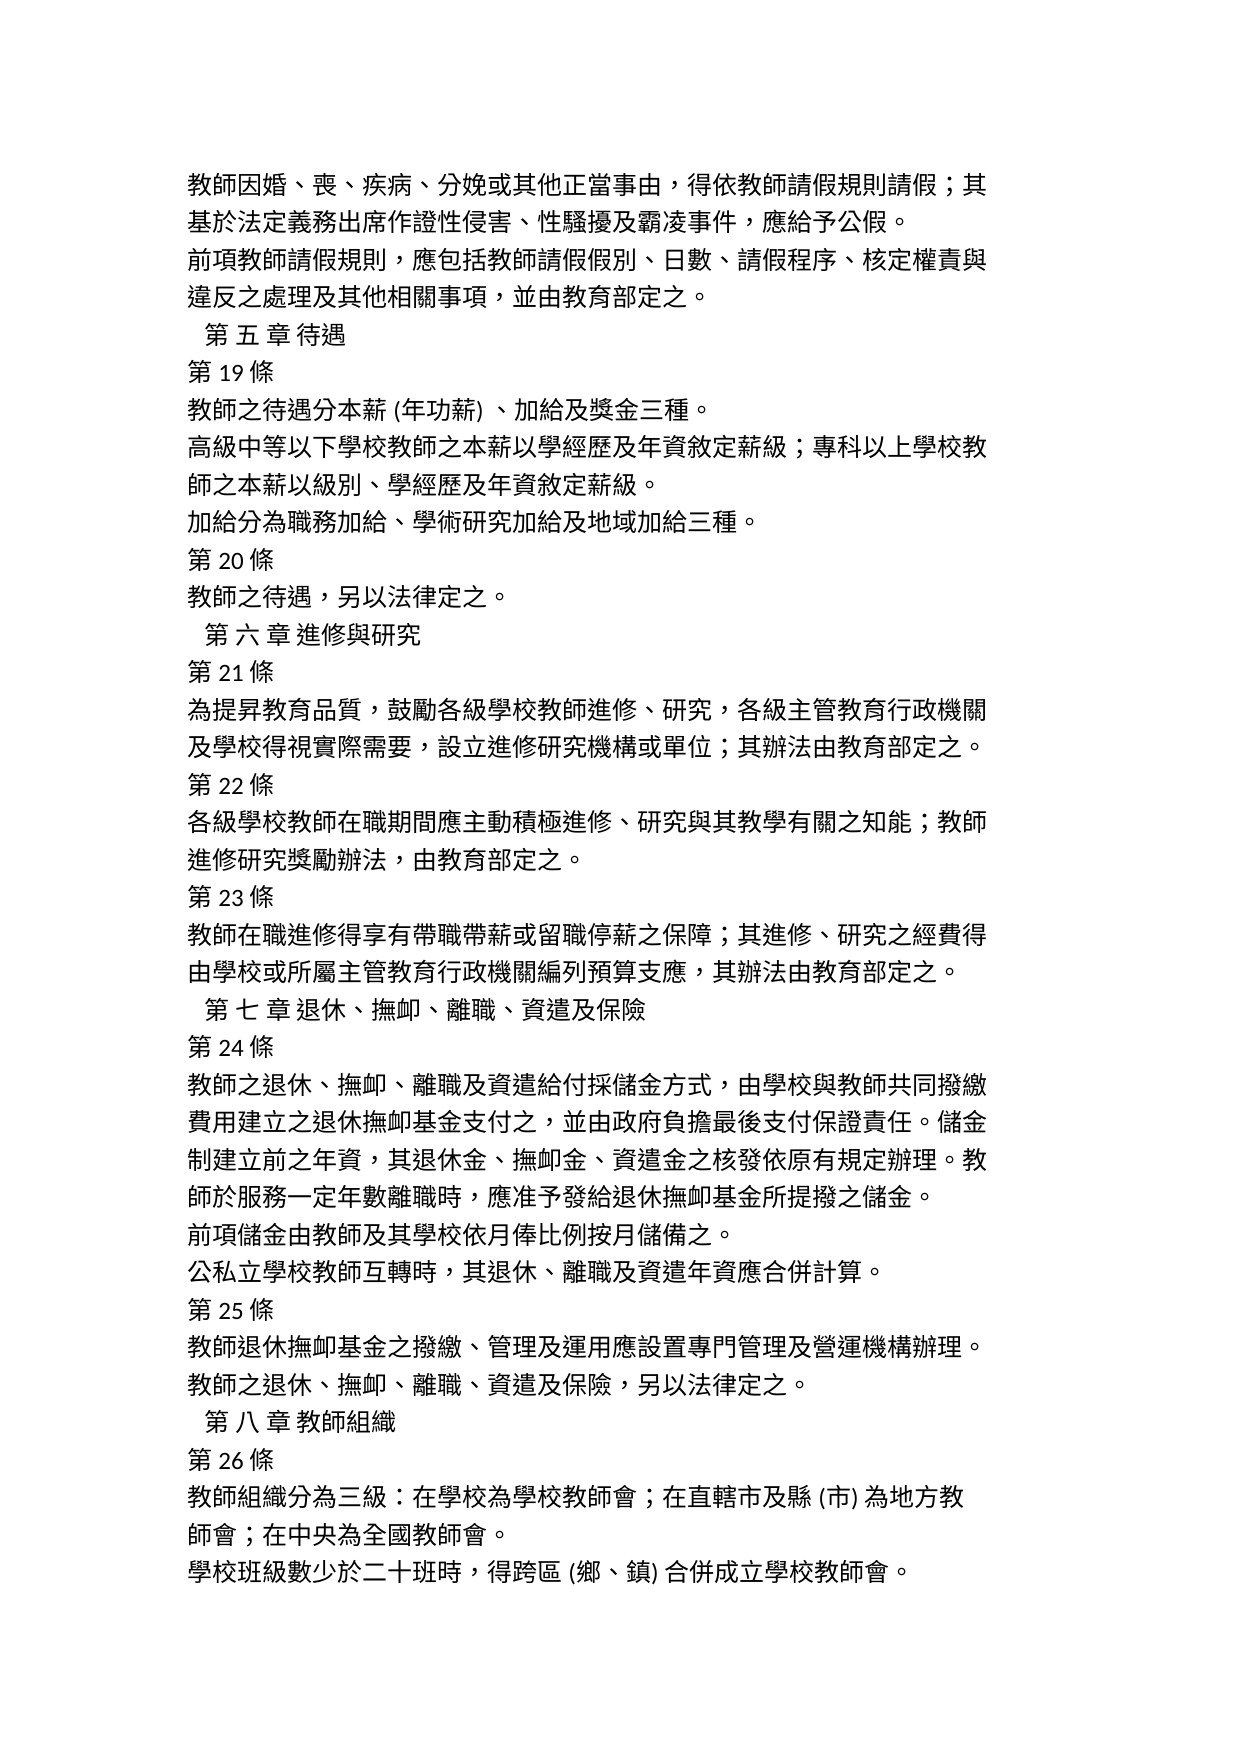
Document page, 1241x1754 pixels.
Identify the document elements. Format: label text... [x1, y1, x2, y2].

text 教師之退休、撫卹、離職及資遣給付採儲金方式，由學校與教師共同撥繳 [187, 1064, 1053, 1102]
text 教師組織分為三級：在學校為學校教師會；在直轄市及縣 (市) 為地方教 [187, 1477, 1053, 1514]
text 第 22 條 [187, 764, 1053, 802]
text 師於服務一定年數離職時，應准予發給退休撫卹基金所提撥之儲金。 [187, 1177, 1053, 1214]
text 第 七 章 退休、撫卹、離職、資遣及保險 [187, 989, 1053, 1027]
text 各級學校教師在職期間應主動積極進修、研究與其教學有關之知能；教師 [187, 802, 1053, 839]
text 加給分為職務加給、學術研究加給及地域加給三種。 [187, 502, 1053, 539]
text 第 21 條 [187, 652, 1053, 689]
text 教師因婚、喪、疾病、分娩或其他正當事由，得依教師請假規則請假；其 [187, 164, 1053, 202]
text 教師在職進修得享有帶職帶薪或留職停薪之保障；其進修、研究之經費得 [187, 914, 1053, 952]
text 教師退休撫卹基金之撥繳、管理及運用應設置專門管理及營運機構辦理。 [187, 1327, 1053, 1364]
text 第 19 條 [187, 352, 1053, 389]
text 費用建立之退休撫卹基金支付之，並由政府負擔最後支付保證責任。儲金 [187, 1102, 1053, 1139]
text 教師之退休、撫卹、離職、資遣及保險，另以法律定之。 [187, 1364, 1053, 1402]
text 第 20 條 [187, 539, 1053, 577]
text 師之本薪以級別、學經歷及年資敘定薪級。 [187, 464, 1053, 502]
text 第 八 章 教師組織 [187, 1402, 1053, 1439]
text 及學校得視實際需要，設立進修研究機構或單位；其辦法由教育部定之。 [187, 727, 1053, 764]
text 教師之待遇，另以法律定之。 [187, 577, 1053, 614]
text 教師之待遇分本薪 (年功薪) 、加給及獎金三種。 [187, 389, 1053, 427]
text 前項教師請假規則，應包括教師請假假別、日數、請假程序、核定權責與 [187, 239, 1053, 277]
text 高級中等以下學校教師之本薪以學經歷及年資敘定薪級；專科以上學校教 [187, 427, 1053, 464]
text 制建立前之年資，其退休金、撫卹金、資遣金之核發依原有規定辦理。教 [187, 1139, 1053, 1177]
text 基於法定義務出席作證性侵害、性騷擾及霸凌事件，應給予公假。 [187, 202, 1053, 239]
text 第 26 條 [187, 1439, 1053, 1477]
text 前項儲金由教師及其學校依月俸比例按月儲備之。 [187, 1214, 1053, 1252]
text 由學校或所屬主管教育行政機關編列預算支應，其辦法由教育部定之。 [187, 952, 1053, 989]
text 公私立學校教師互轉時，其退休、離職及資遣年資應合併計算。 [187, 1252, 1053, 1289]
text 學校班級數少於二十班時，得跨區 (鄉、鎮) 合併成立學校教師會。 [187, 1552, 1053, 1589]
text 第 五 章 待遇 [187, 314, 1053, 352]
text 第 23 條 [187, 877, 1053, 914]
text 違反之處理及其他相關事項，並由教育部定之。 [187, 277, 1053, 314]
text 師會；在中央為全國教師會。 [187, 1514, 1053, 1552]
text 第 24 條 [187, 1027, 1053, 1064]
text 第 六 章 進修與研究 [187, 614, 1053, 652]
text 進修研究獎勵辦法，由教育部定之。 [187, 839, 1053, 877]
text 為提昇教育品質，鼓勵各級學校教師進修、研究，各級主管教育行政機關 [187, 689, 1053, 727]
text 第 25 條 [187, 1289, 1053, 1327]
